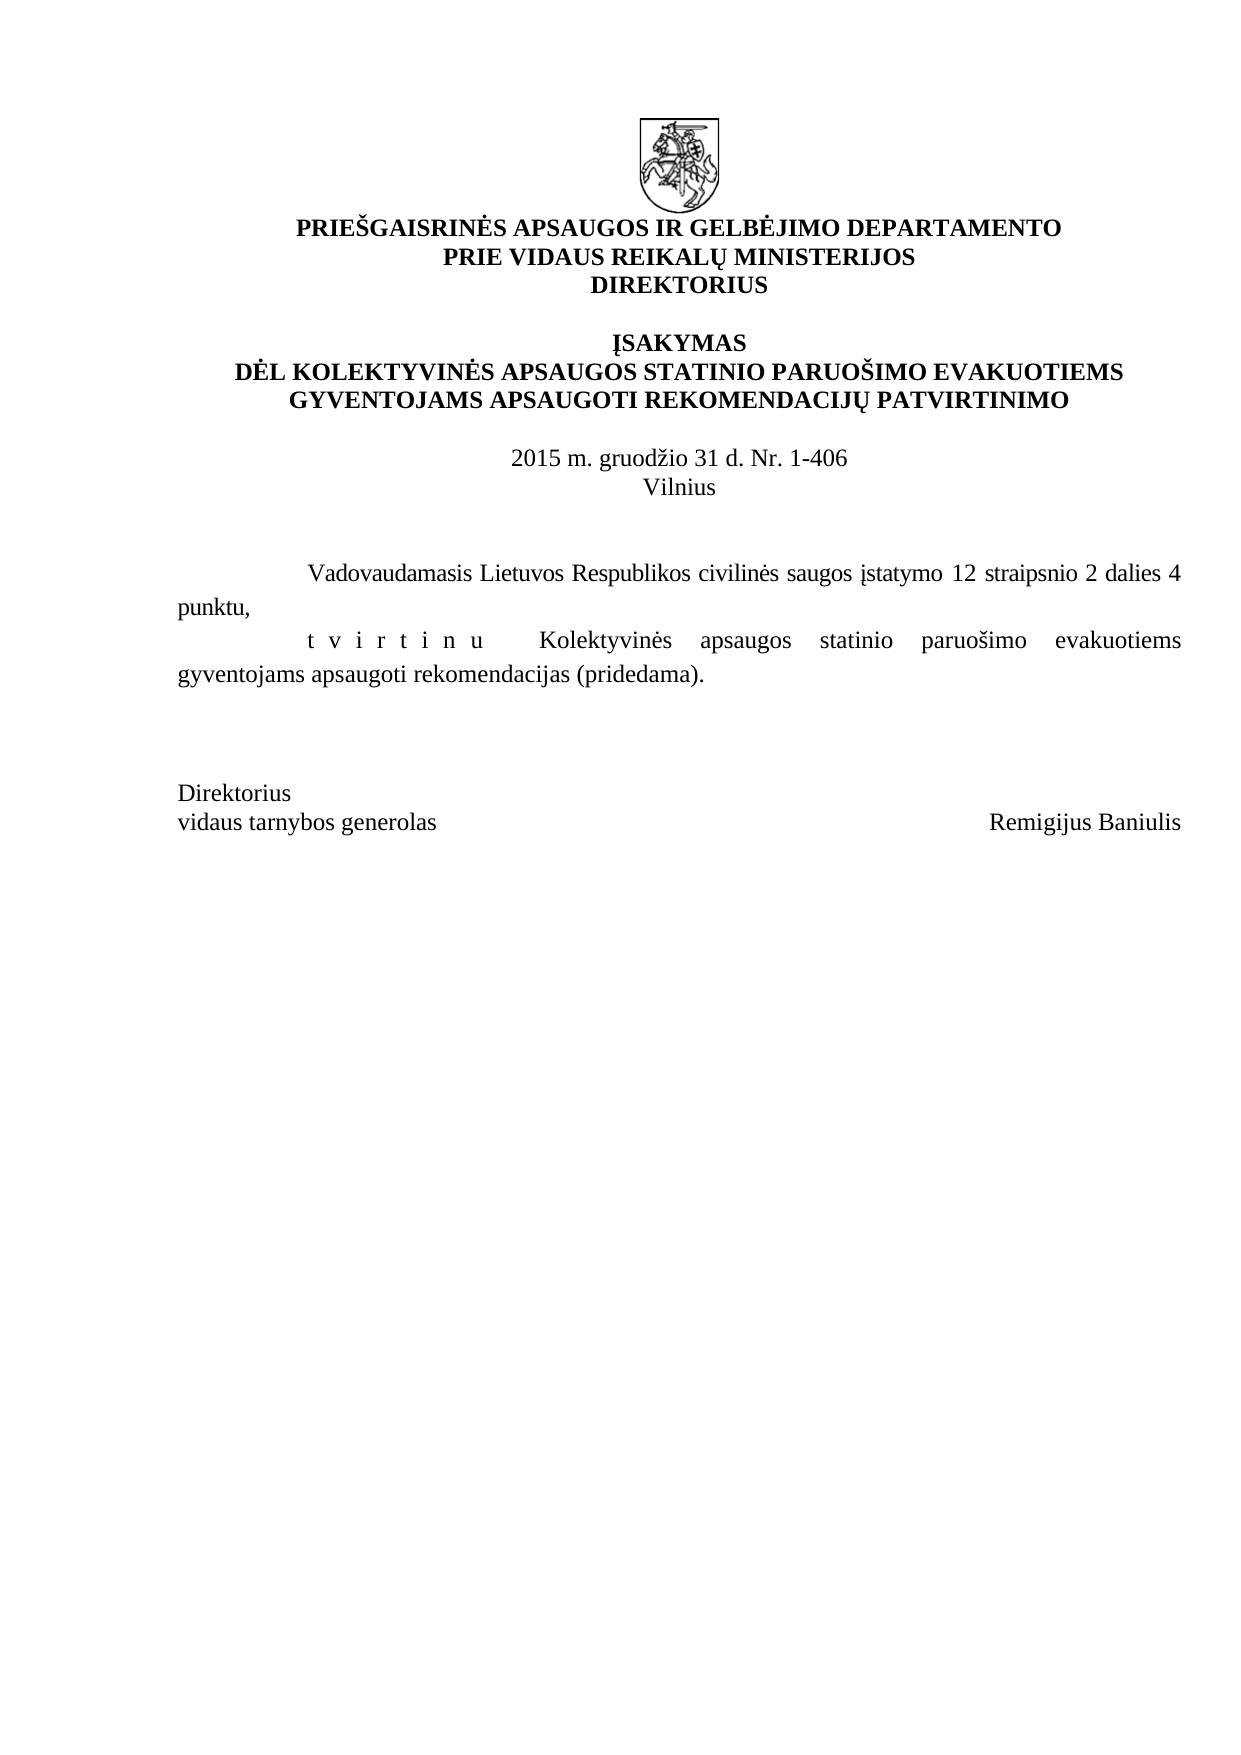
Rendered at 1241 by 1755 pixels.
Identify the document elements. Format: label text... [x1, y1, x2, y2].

text Direktorius [177, 778, 1181, 807]
text 2015 m. gruodžio 31 d. Nr. 1-406 [177, 443, 1181, 472]
text PRIE VIDAUS REIKALŲ MINISTERIJOS [177, 242, 1181, 271]
text PRIEŠGAISRINĖS APSAUGOS IR GELBĖJIMO DEPARTAMENTO [177, 213, 1181, 242]
text Vilnius [177, 472, 1181, 501]
text Vadovaudamasis Lietuvos Respublikos civilinės saugos įstatymo 12 straipsnio 2 dalies 4 punktu, [177, 558, 1181, 620]
text DIREKTORIUS [177, 271, 1181, 299]
text tvirtinu Kolektyvinės apsaugos statinio paruošimo evakuotiems gyventojams apsaugoti rekomendacijas (pridedama). [177, 625, 1181, 687]
text DĖL Kolektyvinės apsaugos statinio paruošimo evakuotiems gyventojams APSAUGOTI rekomendacijų patvirtinimo [177, 357, 1181, 414]
text vidaus tarnybos generolas Remigijus Baniulis [177, 807, 1181, 836]
text ĮSAKYMAS [177, 328, 1181, 357]
